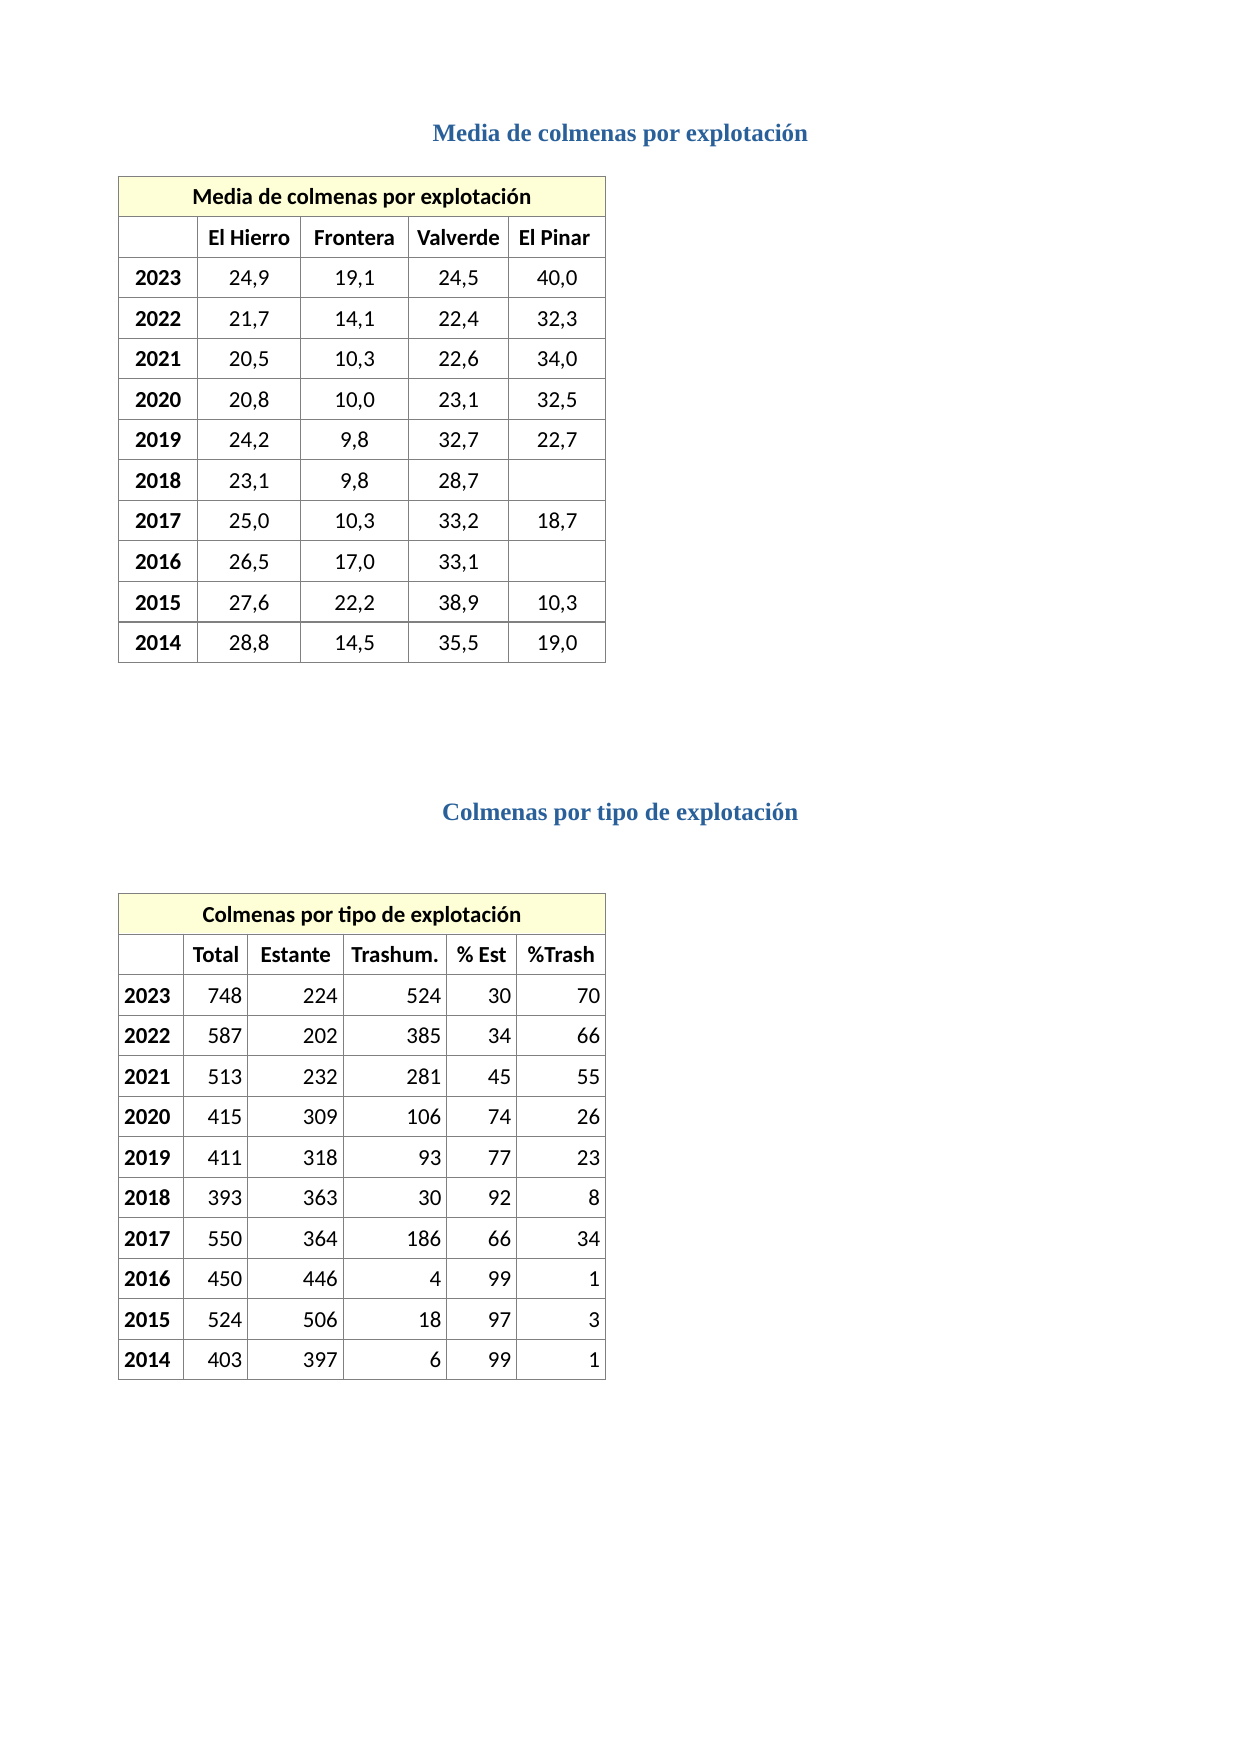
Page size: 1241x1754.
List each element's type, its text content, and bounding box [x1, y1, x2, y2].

table_cell Frontera [301, 217, 408, 257]
table_cell 22,2 [301, 582, 408, 621]
table_cell 587 [184, 1016, 247, 1055]
table_cell Trashum. [344, 935, 446, 974]
table_cell 186 [344, 1218, 446, 1258]
table_cell 2021 [119, 1056, 183, 1096]
table_cell 393 [184, 1178, 247, 1217]
table_cell [509, 460, 605, 500]
table_cell 17,0 [301, 541, 408, 581]
table_cell 2014 [119, 623, 197, 662]
table_cell 513 [184, 1056, 247, 1096]
table_cell 77 [447, 1137, 516, 1177]
table_cell 97 [447, 1299, 516, 1339]
table_cell Total [184, 935, 247, 974]
text Colmenas por tipo de explotación [118, 797, 1122, 826]
table_cell 2021 [119, 339, 197, 378]
table_cell 1 [517, 1259, 605, 1298]
table_cell 70 [517, 975, 605, 1014]
table_cell 411 [184, 1137, 247, 1177]
table_cell 45 [447, 1056, 516, 1096]
table_cell 2015 [119, 582, 197, 621]
table_cell 28,8 [198, 623, 300, 662]
table_cell 32,5 [509, 379, 605, 419]
table_cell 309 [248, 1097, 343, 1136]
table_cell 32,7 [409, 420, 508, 459]
table_cell Estante [248, 935, 343, 974]
table_cell 1 [517, 1340, 605, 1379]
table_cell 318 [248, 1137, 343, 1177]
table_cell 40,0 [509, 258, 605, 297]
table_cell 2019 [119, 1137, 183, 1177]
table_cell 446 [248, 1259, 343, 1298]
table_cell 2022 [119, 1016, 183, 1055]
table_cell 66 [447, 1218, 516, 1258]
table_cell 2017 [119, 501, 197, 540]
table_cell Valverde [409, 217, 508, 257]
table_cell 27,6 [198, 582, 300, 621]
table_cell 385 [344, 1016, 446, 1055]
table_cell 99 [447, 1259, 516, 1298]
table_cell 2023 [119, 258, 197, 297]
table_cell 2023 [119, 975, 183, 1014]
table_cell 22,6 [409, 339, 508, 378]
table_cell 2016 [119, 1259, 183, 1298]
table_cell 2017 [119, 1218, 183, 1258]
table_cell 20,8 [198, 379, 300, 419]
table_cell 106 [344, 1097, 446, 1136]
table_cell 3 [517, 1299, 605, 1339]
table_cell 9,8 [301, 460, 408, 500]
table_cell 26,5 [198, 541, 300, 581]
table_cell 281 [344, 1056, 446, 1096]
table_cell [509, 541, 605, 581]
table_cell 403 [184, 1340, 247, 1379]
table_cell 14,5 [301, 623, 408, 662]
table_cell 23 [517, 1137, 605, 1177]
table_cell 10,3 [301, 501, 408, 540]
table_cell 2019 [119, 420, 197, 459]
table_cell 22,4 [409, 298, 508, 338]
table_cell 99 [447, 1340, 516, 1379]
table_header Media de colmenas por explotación [119, 177, 605, 216]
table_cell 92 [447, 1178, 516, 1217]
table_cell 10,3 [301, 339, 408, 378]
table_cell 34 [447, 1016, 516, 1055]
table_cell 24,5 [409, 258, 508, 297]
table_cell 550 [184, 1218, 247, 1258]
table_cell 8 [517, 1178, 605, 1217]
table_cell 363 [248, 1178, 343, 1217]
text Media de colmenas por explotación [118, 118, 1122, 147]
table_cell 24,9 [198, 258, 300, 297]
table_cell 18,7 [509, 501, 605, 540]
table_cell 30 [344, 1178, 446, 1217]
table_cell 202 [248, 1016, 343, 1055]
table_cell 74 [447, 1097, 516, 1136]
table_header Colmenas por tipo de explotación [119, 894, 605, 933]
table_cell El Hierro [198, 217, 300, 257]
table_cell 20,5 [198, 339, 300, 378]
table_cell El Pinar [509, 217, 605, 257]
table_cell 748 [184, 975, 247, 1014]
table_cell 506 [248, 1299, 343, 1339]
table_cell 93 [344, 1137, 446, 1177]
table_cell 35,5 [409, 623, 508, 662]
table_cell 397 [248, 1340, 343, 1379]
table_cell 10,3 [509, 582, 605, 621]
table_cell 22,7 [509, 420, 605, 459]
table_cell 30 [447, 975, 516, 1014]
table_cell 18 [344, 1299, 446, 1339]
table_cell 232 [248, 1056, 343, 1096]
table_cell 21,7 [198, 298, 300, 338]
table_cell 23,1 [198, 460, 300, 500]
table_cell 34 [517, 1218, 605, 1258]
table_cell 24,2 [198, 420, 300, 459]
table_cell 524 [184, 1299, 247, 1339]
table_cell 224 [248, 975, 343, 1014]
table_cell 23,1 [409, 379, 508, 419]
table_cell 33,2 [409, 501, 508, 540]
table_cell 2014 [119, 1340, 183, 1379]
table_cell 524 [344, 975, 446, 1014]
table_cell 26 [517, 1097, 605, 1136]
table_cell 66 [517, 1016, 605, 1055]
table_cell 19,1 [301, 258, 408, 297]
table_cell 364 [248, 1218, 343, 1258]
table_cell 34,0 [509, 339, 605, 378]
table_cell 6 [344, 1340, 446, 1379]
table_cell %Trash [517, 935, 605, 974]
table_cell 450 [184, 1259, 247, 1298]
table_cell 4 [344, 1259, 446, 1298]
table_cell 9,8 [301, 420, 408, 459]
table_cell 2018 [119, 1178, 183, 1217]
table_cell 55 [517, 1056, 605, 1096]
table_cell 2015 [119, 1299, 183, 1339]
table_cell [119, 217, 197, 257]
table_cell 19,0 [509, 623, 605, 662]
table_cell 2018 [119, 460, 197, 500]
table_cell 32,3 [509, 298, 605, 338]
table_cell 2022 [119, 298, 197, 338]
table_cell % Est [447, 935, 516, 974]
table_cell 415 [184, 1097, 247, 1136]
table_cell 25,0 [198, 501, 300, 540]
table_cell 33,1 [409, 541, 508, 581]
table_cell 14,1 [301, 298, 408, 338]
table_cell 2020 [119, 379, 197, 419]
table_cell 38,9 [409, 582, 508, 621]
table_cell 10,0 [301, 379, 408, 419]
table_cell 2020 [119, 1097, 183, 1136]
table_cell 28,7 [409, 460, 508, 500]
table_cell [119, 935, 183, 974]
table_cell 2016 [119, 541, 197, 581]
